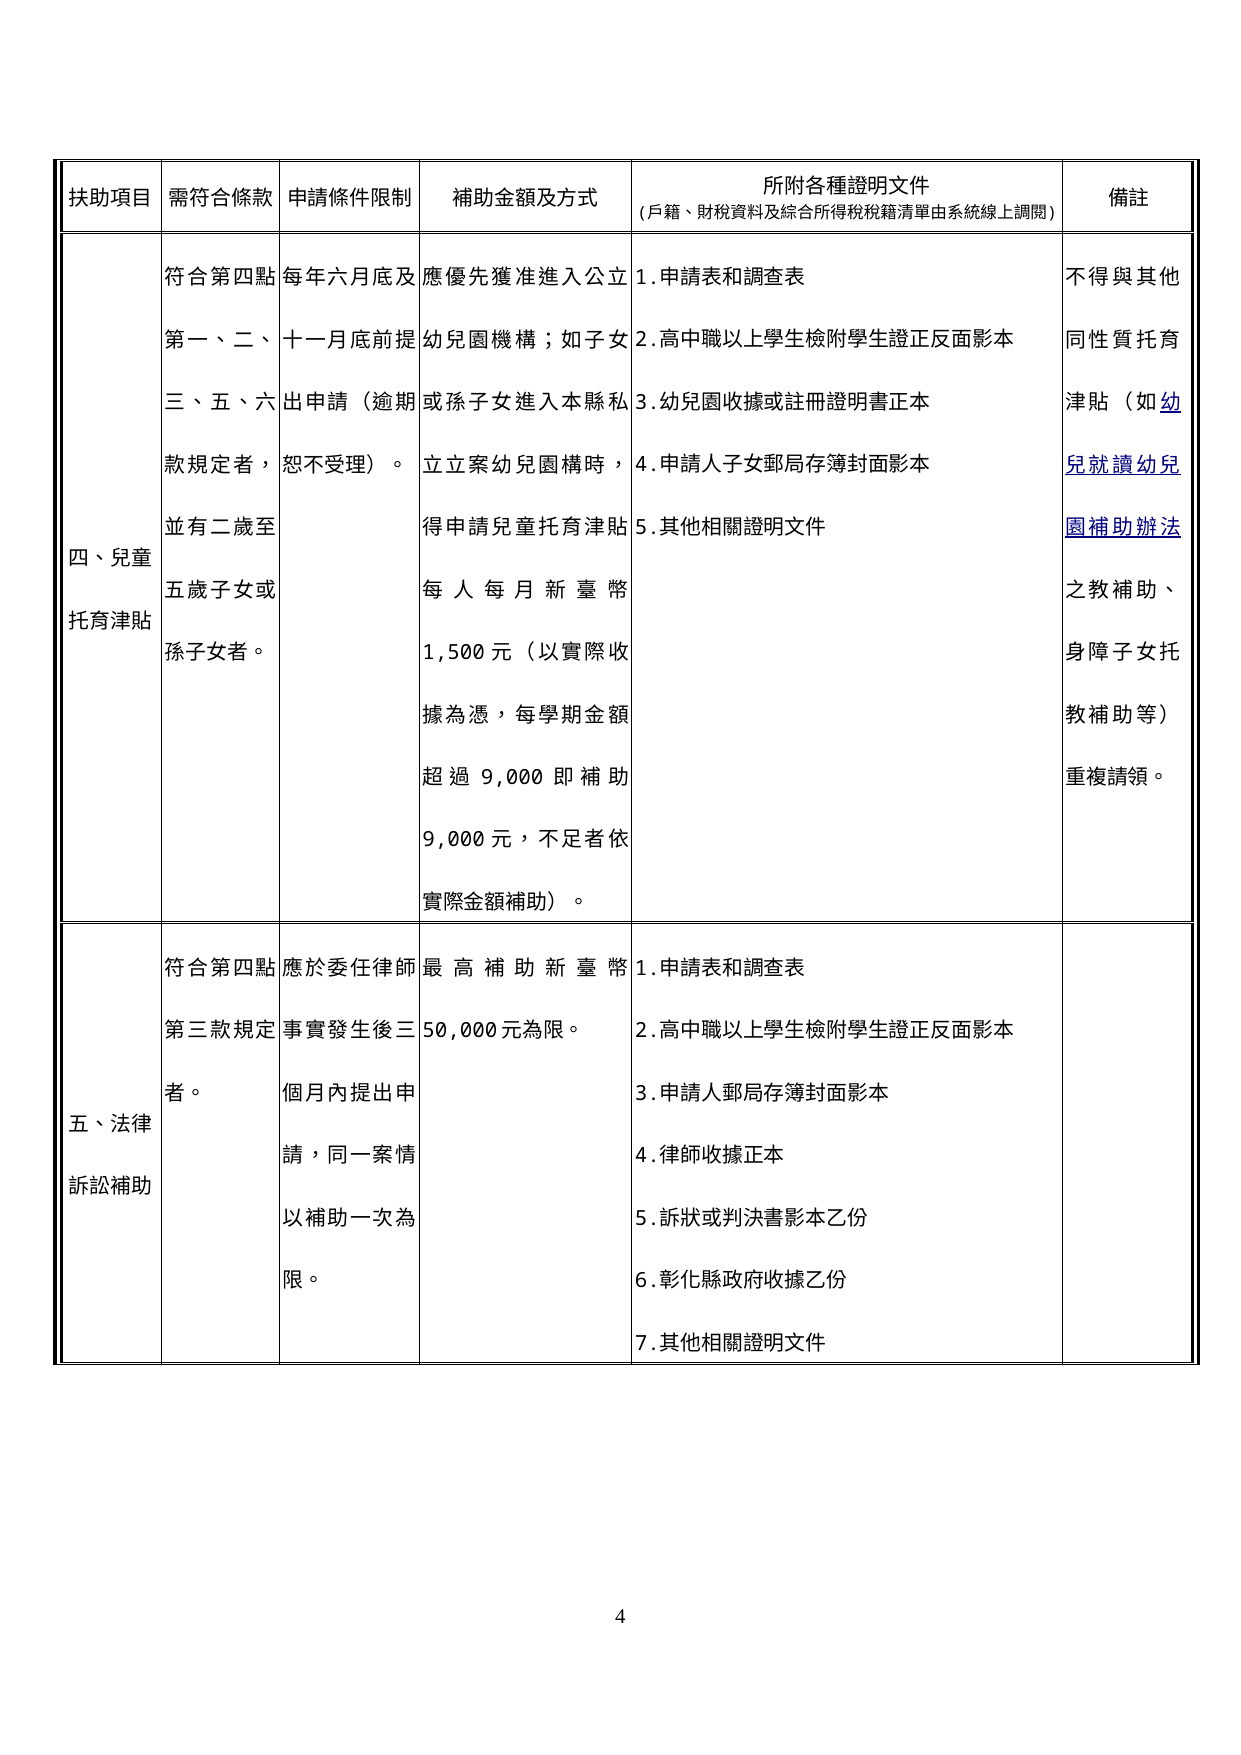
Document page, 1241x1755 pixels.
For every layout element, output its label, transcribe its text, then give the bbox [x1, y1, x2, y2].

table_header 申請條件限制 [280, 162, 419, 231]
table_header 所附各種證明文件 (戶籍、財稅資料及綜合所得稅稅籍清單由系統線上調閱) [632, 162, 1062, 231]
table_cell 符合第四點第三款規定者。 [162, 924, 279, 1362]
table_header 補助金額及方式 [420, 162, 631, 231]
table_header 備註 [1063, 162, 1191, 231]
table_cell [1063, 924, 1191, 1362]
table_cell 最高補助新臺幣50,000元為限。 [420, 924, 631, 1362]
table_cell 每年六月底及十一月底前提出申請（逾期恕不受理）。 [280, 234, 419, 921]
table_cell 應優先獲准進入公立幼兒園機構；如子女或孫子女進入本縣私立立案幼兒園構時，得申請兒童托育津貼每人每月新臺幣1,500元（以實際收據為憑，每學期金額超過9,000即補助9,000元，不足者依實際金額補助）。 [420, 234, 631, 921]
table_cell 四、兒童托育津貼 [63, 234, 161, 921]
table_cell 不得與其他同性質托育津貼（如幼兒就讀幼兒園補助辦法之教補助、身障子女托教補助等）重複請領。 [1063, 234, 1191, 921]
table_header 扶助項目 [63, 162, 161, 231]
table_cell 1.申請表和調查表 2.高中職以上學生檢附學生證正反面影本 3.幼兒園收據或註冊證明書正本 4.申請人子女郵局存簿封面影本 5.其他相關證明文件 [632, 234, 1062, 921]
table_cell 符合第四點第一、二、三、五、六款規定者，並有二歲至五歲子女或孫子女者。 [162, 234, 279, 921]
table_cell 應於委任律師事實發生後三個月內提出申請，同一案情以補助一次為限。 [280, 924, 419, 1362]
table_cell 1.申請表和調查表 2.高中職以上學生檢附學生證正反面影本 3.申請人郵局存簿封面影本 4.律師收據正本 5.訴狀或判決書影本乙份 6.彰化縣政府收據乙份 7.其他相關證明文件 [632, 924, 1062, 1362]
table_header 需符合條款 [162, 162, 279, 231]
table_cell 五、法律訴訟補助 [63, 924, 161, 1362]
